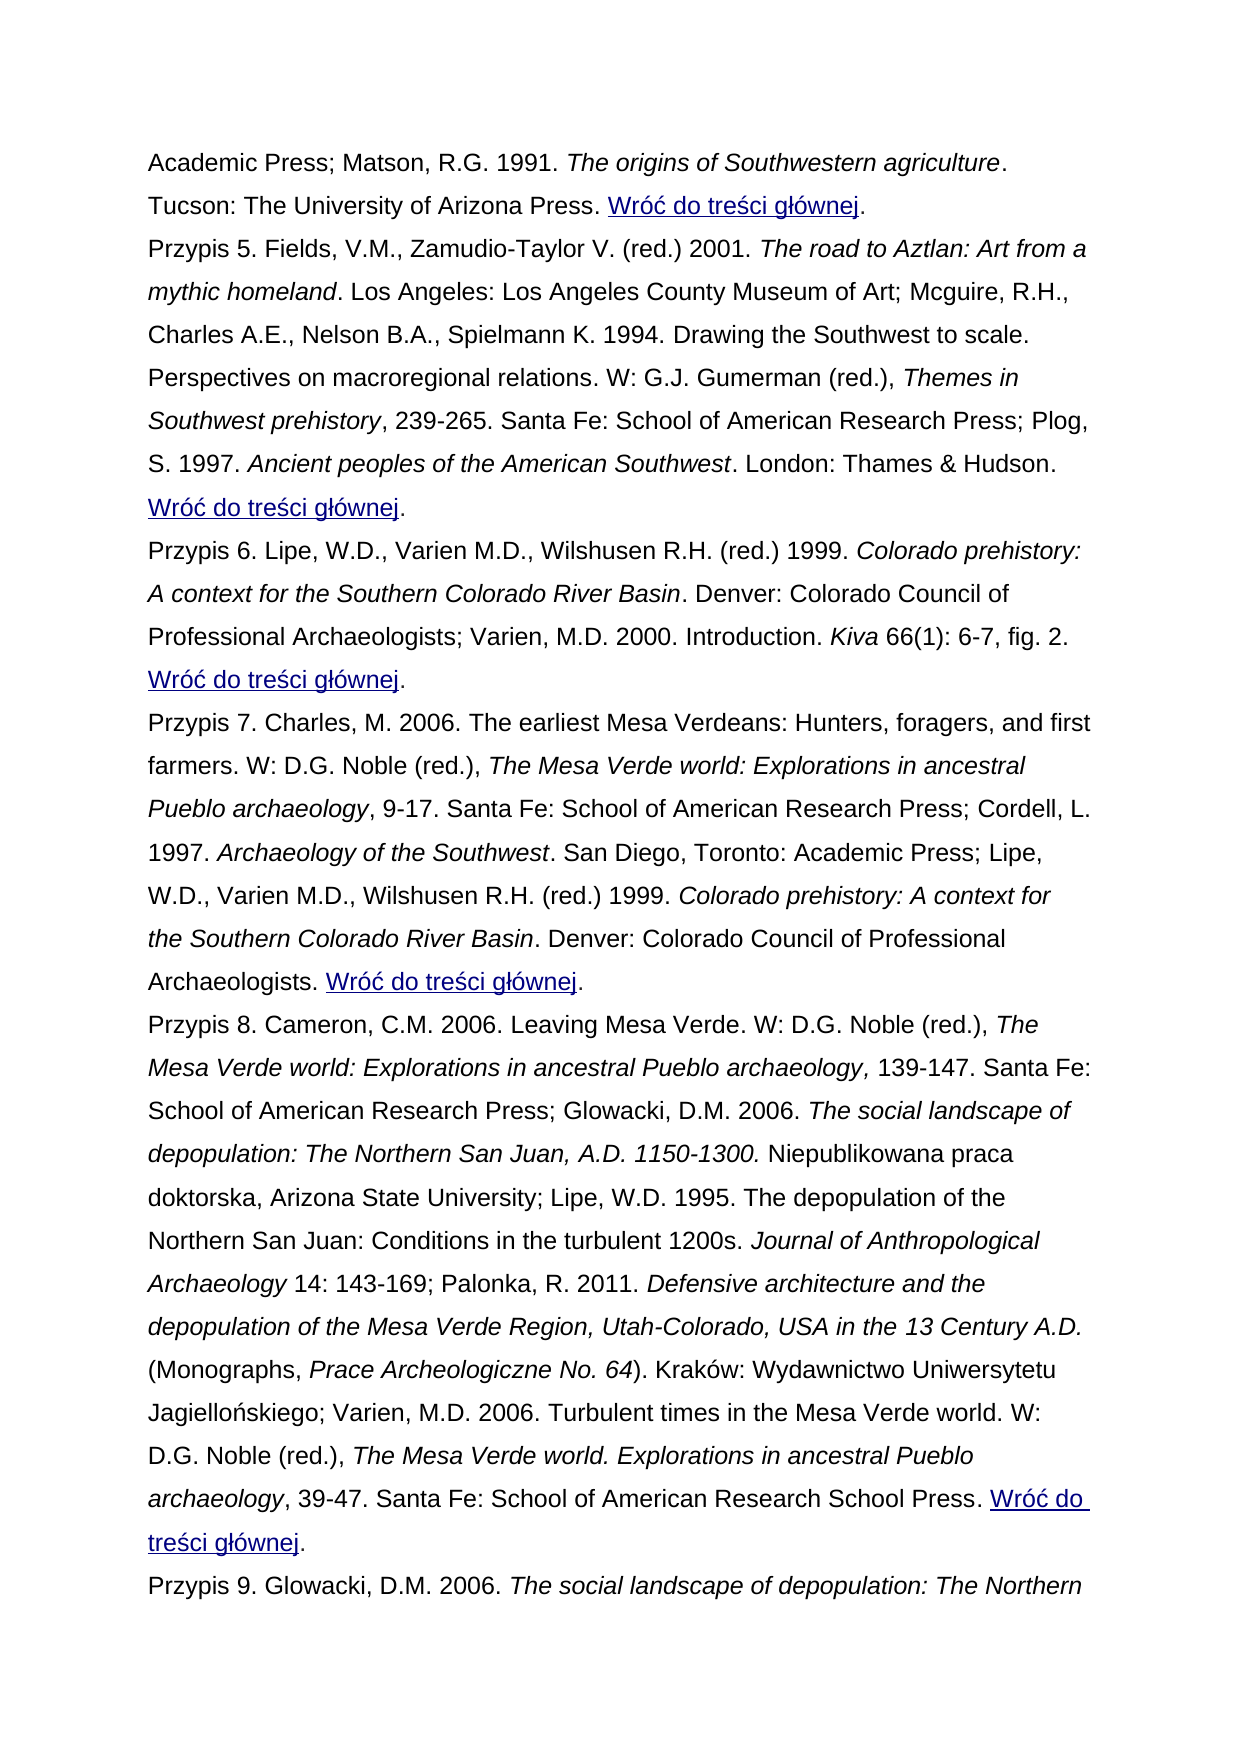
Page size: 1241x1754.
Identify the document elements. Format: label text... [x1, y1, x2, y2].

text Przypis 6. Lipe, W.D., Varien M.D., Wilshusen R.H. (red.) 1999. Colorado prehistory: A context for the Southern Colorado River Basin. Denver: Colorado Council of Professional Archaeologists; Varien, M.D. 2000. Introduction. Kiva 66(1): 6-7, fig. 2. Wróć do treści głównej. [148, 536, 1093, 694]
text Przypis 5. Fields, V.M., Zamudio-Taylor V. (red.) 2001. The road to Aztlan: Art from a mythic homeland. Los Angeles: Los Angeles County Museum of Art; Mcguire, R.H., Charles A.E., Nelson B.A., Spielmann K. 1994. Drawing the Southwest to scale. Perspectives on macroregional relations. W: G.J. Gumerman (red.), Themes in Southwest prehistory, 239-265. Santa Fe: School of American Research Press; Plog, S. 1997. Ancient peoples of the American Southwest. London: Thames & Hudson. Wróć do treści głównej. [148, 234, 1093, 521]
text Przypis 9. Glowacki, D.M. 2006. The social landscape of depopulation: The Northern [148, 1571, 1093, 1599]
text Przypis 8. Cameron, C.M. 2006. Leaving Mesa Verde. W: D.G. Noble (red.), The Mesa Verde world: Explorations in ancestral Pueblo archaeology, 139-147. Santa Fe: School of American Research Press; Glowacki, D.M. 2006. The social landscape of depopulation: The Northern San Juan, A.D. 1150-1300. Niepublikowana praca doktorska, Arizona State University; Lipe, W.D. 1995. The depopulation of the Northern San Juan: Conditions in the turbulent 1200s. Journal of Anthropological Archaeology 14: 143-169; Palonka, R. 2011. Defensive architecture and the depopulation of the Mesa Verde Region, Utah-Colorado, USA in the 13 Century A.D. (Monographs, Prace Archeologiczne No. 64). Kraków: Wydawnictwo Uniwersytetu Jagiellońskiego; Varien, M.D. 2006. Turbulent times in the Mesa Verde world. W: D.G. Noble (red.), The Mesa Verde world. Explorations in ancestral Pueblo archaeology, 39-47. Santa Fe: School of American Research School Press. Wróć do treści głównej. [148, 1010, 1093, 1556]
text Przypis 7. Charles, M. 2006. The earliest Mesa Verdeans: Hunters, foragers, and first farmers. W: D.G. Noble (red.), The Mesa Verde world: Explorations in ancestral Pueblo archaeology, 9-17. Santa Fe: School of American Research Press; Cordell, L. 1997. Archaeology of the Southwest. San Diego, Toronto: Academic Press; Lipe, W.D., Varien M.D., Wilshusen R.H. (red.) 1999. Colorado prehistory: A context for the Southern Colorado River Basin. Denver: Colorado Council of Professional Archaeologists. Wróć do treści głównej. [148, 708, 1093, 996]
text Academic Press; Matson, R.G. 1991. The origins of Southwestern agriculture. Tucson: The University of Arizona Press. Wróć do treści głównej. [148, 148, 1093, 219]
